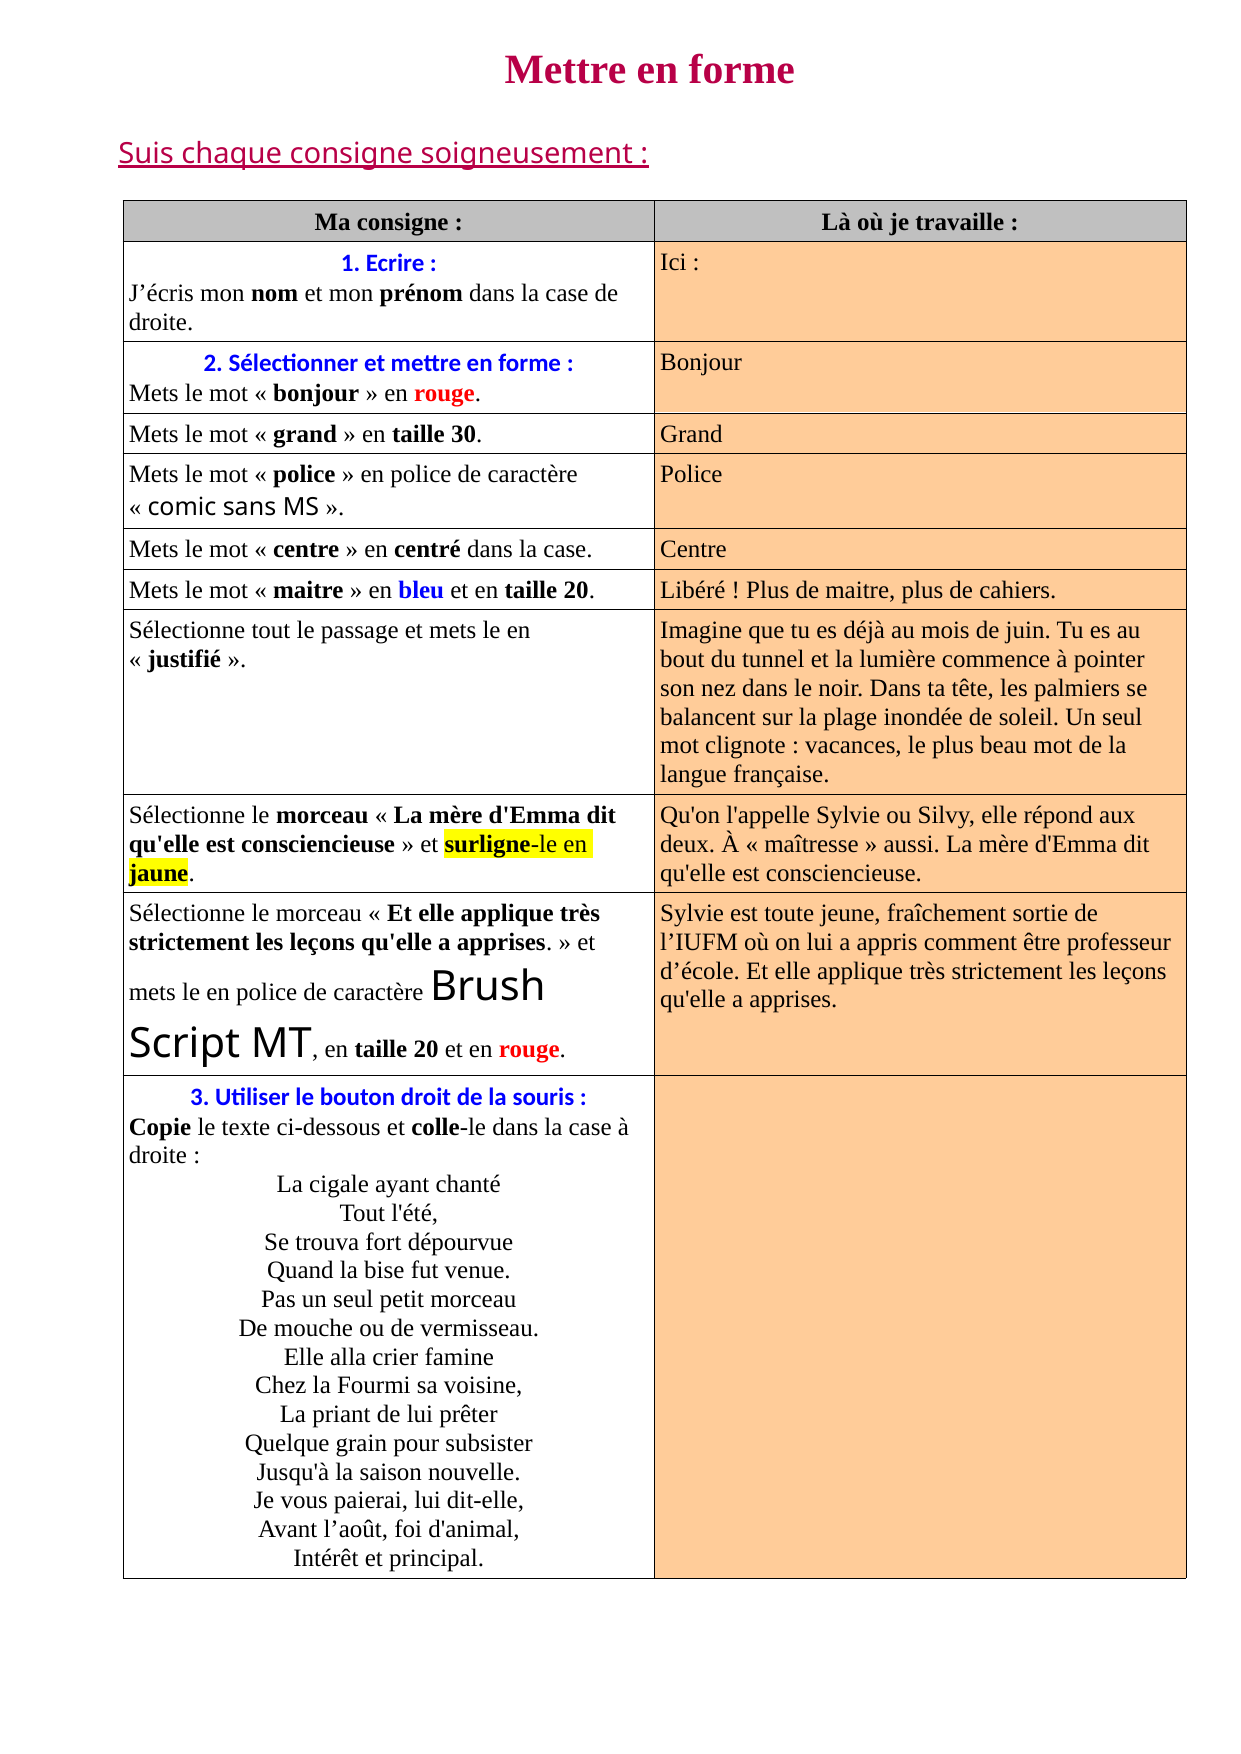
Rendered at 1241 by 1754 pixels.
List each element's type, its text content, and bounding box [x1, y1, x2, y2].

text Suis chaque consigne soigneusement : [118, 132, 1181, 172]
table_cell Qu'on l'appelle Sylvie ou Silvy, elle répond aux deux. À « maîtresse » aussi. La mère d'Emma dit qu'elle est consciencieuse. [655, 795, 1186, 892]
table_cell Mets le mot « maitre » en bleu et en taille 20. [124, 570, 654, 609]
table_cell [655, 1076, 1186, 1578]
table_cell Mets le mot « grand » en taille 30. [124, 414, 654, 453]
table_header Là où je travaille : [655, 201, 1186, 241]
table_cell Mets le mot « police » en police de caractère « comic sans MS ». [124, 454, 654, 528]
table_cell Police [655, 454, 1186, 528]
table_cell Bonjour [655, 342, 1186, 412]
table_cell Mets le mot « centre » en centré dans la case. [124, 529, 654, 569]
table_header Ma consigne : [124, 201, 654, 241]
table_cell Sélectionne le morceau « Et elle applique très strictement les leçons qu'elle a apprises. » et mets le en police de caractère Brush Script MT, en taille 20 et en rouge. [124, 893, 654, 1075]
table_cell Libéré ! Plus de maitre, plus de cahiers. [655, 570, 1186, 609]
table_cell Sylvie est toute jeune, fraîchement sortie de l’IUFM où on lui a appris comment être professeur d’école. Et elle applique très strictement les leçons qu'elle a apprises. [655, 893, 1186, 1075]
table_cell Ici : [655, 242, 1186, 341]
table_cell Centre [655, 529, 1186, 569]
table_cell Imagine que tu es déjà au mois de juin. Tu es au bout du tunnel et la lumière commence à pointer son nez dans le noir. Dans ta tête, les palmiers se balancent sur la plage inondée de soleil. Un seul mot clignote : vacances, le plus beau mot de la langue française. [655, 610, 1186, 794]
text Mettre en forme [118, 44, 1181, 92]
table_cell 2. Sélectionner et mettre en forme : Mets le mot « bonjour » en rouge. [124, 342, 654, 412]
table_cell Sélectionne le morceau « La mère d'Emma dit qu'elle est consciencieuse » et surligne-le en jaune. [124, 795, 654, 892]
table_cell 1. Ecrire : J’écris mon nom et mon prénom dans la case de droite. [124, 242, 654, 341]
table_cell Grand [655, 414, 1186, 453]
table_cell Sélectionne tout le passage et mets le en « justifié ». [124, 610, 654, 794]
table_cell 3. Utiliser le bouton droit de la souris : Copie le texte ci-dessous et colle-le dans la case à droite : La cigale ayant chanté Tout l'été, Se trouva fort dépourvue Quand la bise fut venue. Pas un seul petit morceau De mouche ou de vermisseau. Elle alla crier famine Chez la Fourmi sa voisine, La priant de lui prêter Quelque grain pour subsister Jusqu'à la saison nouvelle. Je vous paierai, lui dit-elle, Avant l’août, foi d'animal, Intérêt et principal. [124, 1076, 654, 1578]
